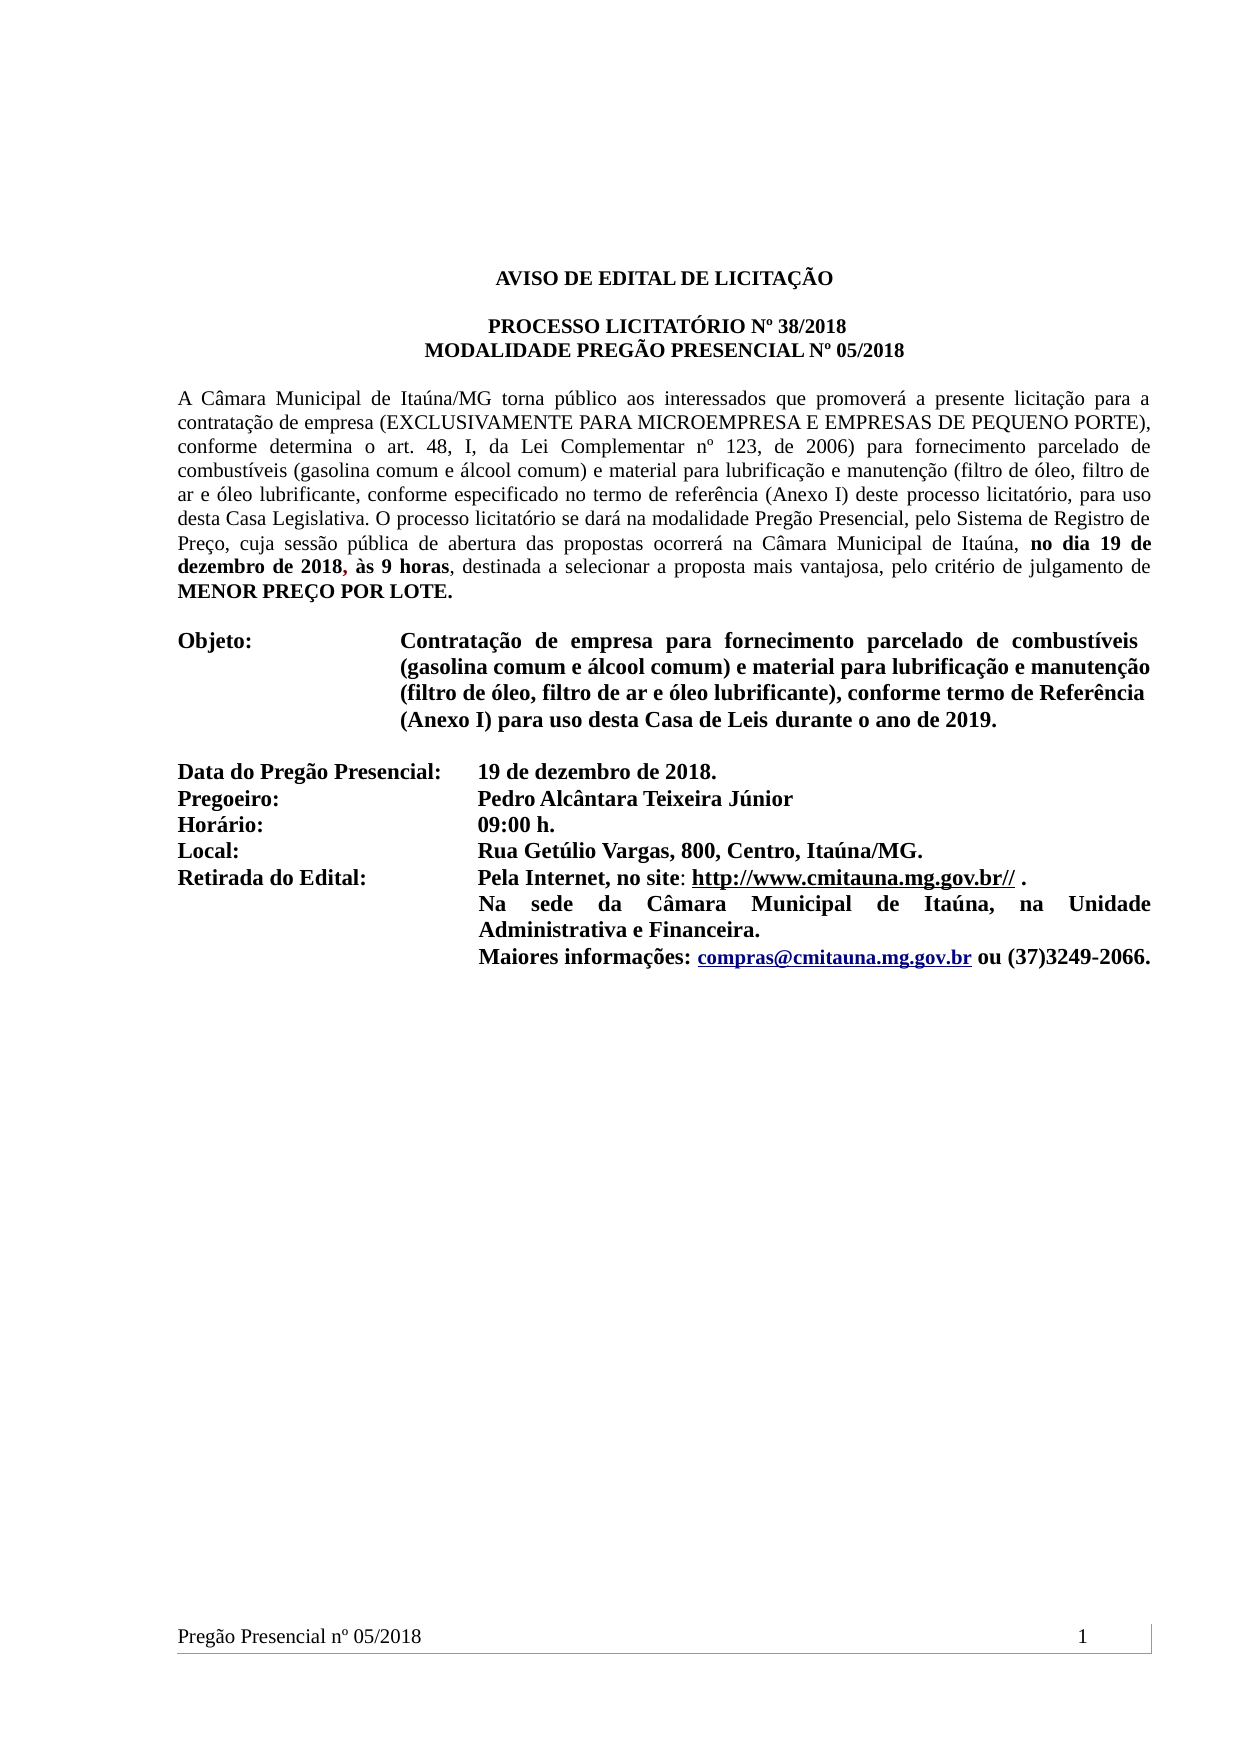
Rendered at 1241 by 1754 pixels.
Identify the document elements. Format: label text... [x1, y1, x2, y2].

text Pregoeiro: Pedro Alcântara Teixeira Júnior [177, 785, 1152, 811]
text Maiores informações: compras@cmitauna.mg.gov.br ou (37)3249-2066. [478, 943, 1152, 969]
text MODALIDADE PREGÃO PRESENCIAL Nº 05/2018 [177, 338, 1152, 362]
text Na sede da Câmara Municipal de Itaúna, na Unidade Administrativa e Financeira. [478, 890, 1152, 943]
text Retirada do Edital: Pela Internet, no site: http://www.cmitauna.mg.gov.br// . [177, 864, 1152, 890]
text Data do Pregão Presencial: 19 de dezembro de 2018. [177, 758, 1152, 785]
text A Câmara Municipal de Itaúna/MG torna público aos interessados que promoverá a presente licitação para a contratação de empresa (EXCLUSIVAMENTE PARA MICROEMPRESA E EMPRESAS DE PEQUENO PORTE), conforme determina o art. 48, I, da Lei Complementar nº 123, de 2006) para fornecimento parcelado de combustíveis (gasolina comum e álcool comum) e material para lubrificação e manutenção (filtro de óleo, filtro de ar e óleo lubrificante, conforme especificado no termo de referência (Anexo I) deste processo licitatório, para uso desta Casa Legislativa. O processo licitatório se dará na modalidade Pregão Presencial, pelo Sistema de Registro de Preço, cuja sessão pública de abertura das propostas ocorrerá na Câmara Municipal de Itaúna, no dia 19 de dezembro de 2018, às 9 horas, destinada a selecionar a proposta mais vantajosa, pelo critério de julgamento de MENOR PREÇO POR LOTE. [177, 386, 1152, 603]
text Horário: 09:00 h. [177, 811, 1152, 837]
text Local: Rua Getúlio Vargas, 800, Centro, Itaúna/MG. [177, 837, 1152, 864]
text Objeto: Contratação de empresa para fornecimento parcelado de combustíveis (gasolina comum e álcool comum) e material para lubrificação e manutenção (filtro de óleo, filtro de ar e óleo lubrificante), conforme termo de Referência (Anexo I) para uso desta Casa de Leis durante o ano de 2019. [177, 627, 1152, 732]
text PROCESSO LICITATÓRIO Nº 38/2018 [177, 314, 1152, 338]
text AVISO DE EDITAL DE LICITAÇÃO [177, 266, 1152, 290]
